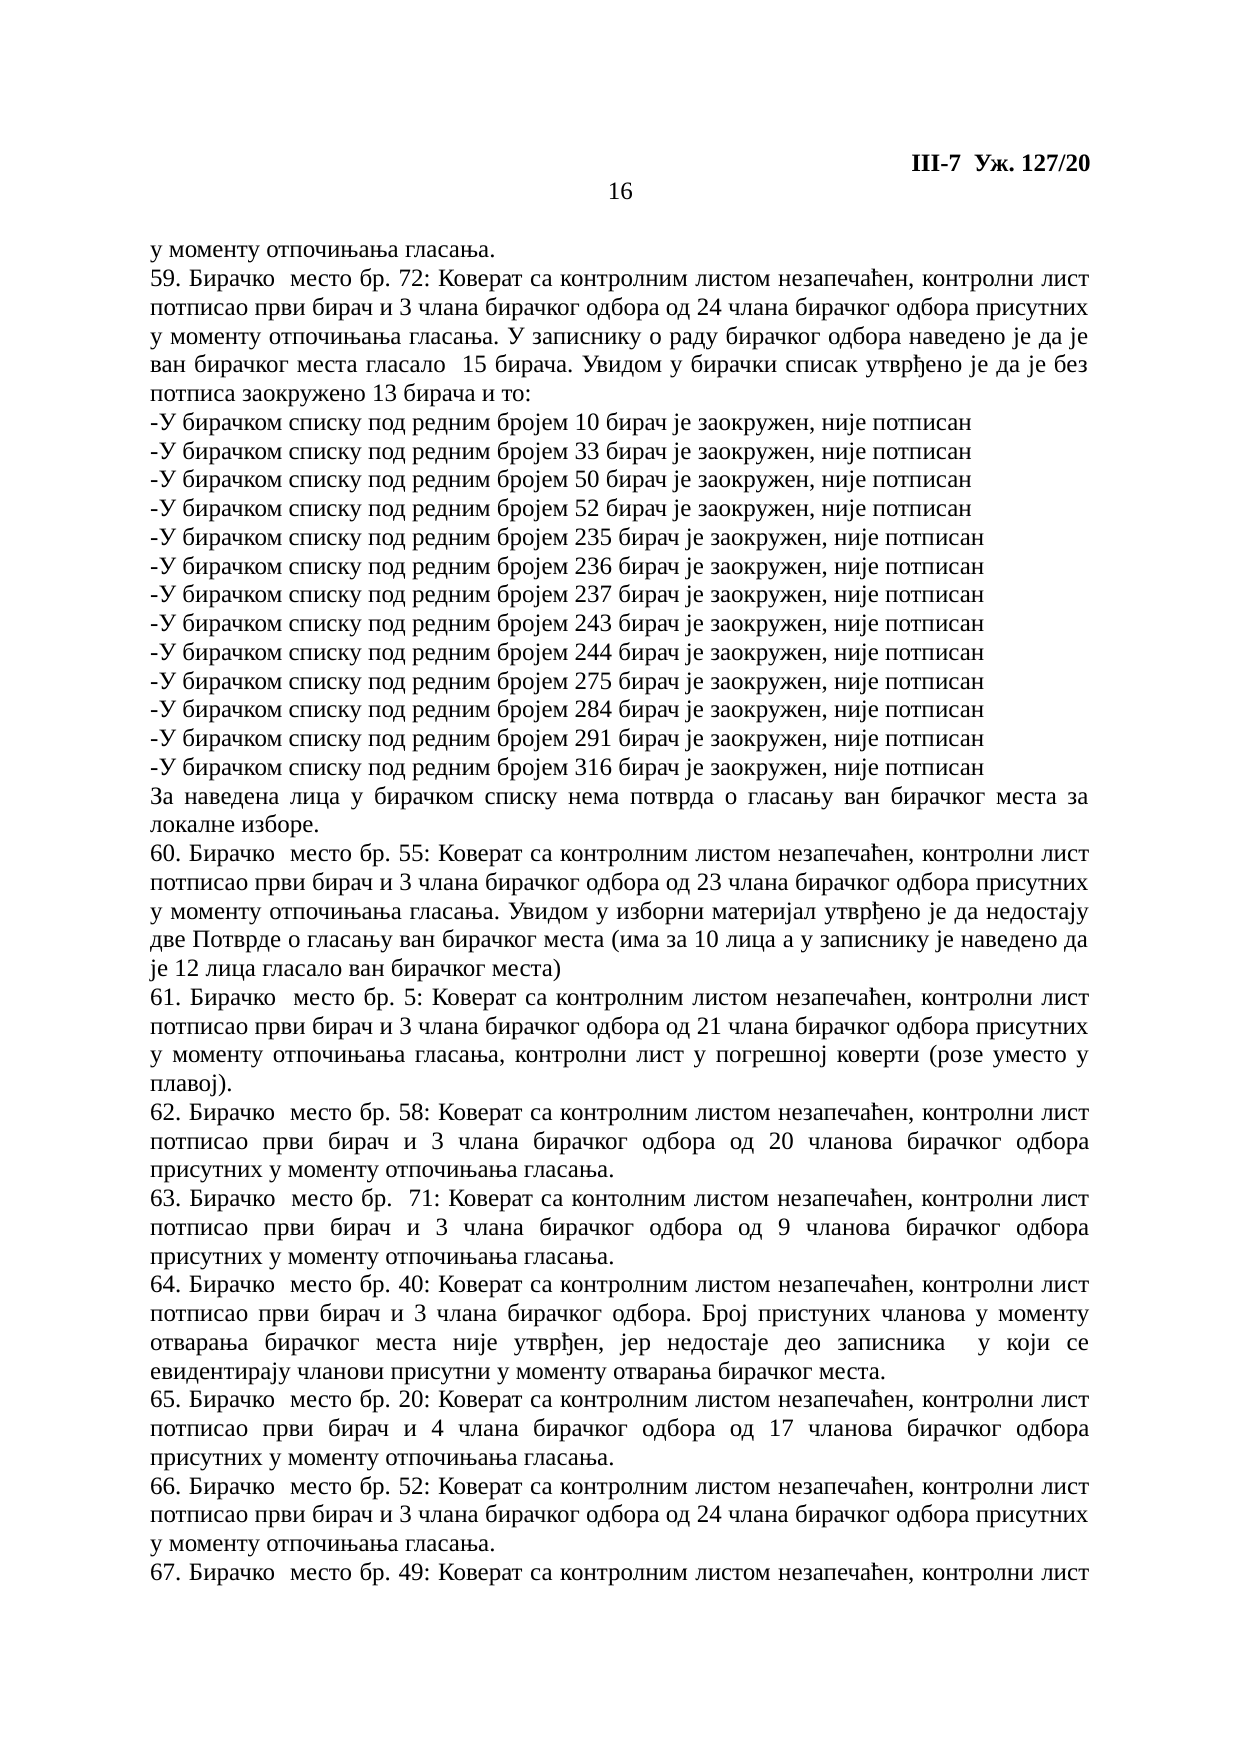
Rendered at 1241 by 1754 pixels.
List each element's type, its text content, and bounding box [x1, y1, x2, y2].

text -У бирачком списку под редним бројем 284 бирач је заокружен, није потписан [150, 694, 1090, 723]
text 67. Бирачко место бр. 49: Коверат са контролним листом незапечаћен, контролни лист [150, 1557, 1090, 1586]
text -У бирачком списку под редним бројем 237 бирач је заокружен, није потписан [150, 579, 1090, 608]
text За наведена лица у бирачком списку нема потврда о гласању ван бирачког места за локалне изборе. [150, 781, 1090, 838]
text -У бирачком списку под редним бројем 316 бирач је заокружен, није потписан [150, 752, 1090, 781]
text 62. Бирачко место бр. 58: Коверат са контролним листом незапечаћен, контролни лист потписао први бирач и 3 члана бирачког одбора од 20 чланова бирачког одбора присутних у моменту отпочињања гласања. [150, 1097, 1090, 1183]
text -У бирачком списку под редним бројем 275 бирач је заокружен, није потписан [150, 666, 1090, 694]
text 64. Бирачко место бр. 40: Коверат са контролним листом незапечаћен, контролни лист потписао први бирач и 3 члана бирачког одбора. Број пристуних чланова у моменту отварања бирачког места није утврђен, јер недостаје део записника у који се евидентирају чланови присутни у моменту отварања бирачког места. [150, 1269, 1090, 1384]
text -У бирачком списку под редним бројем 33 бирач је заокружен, није потписан [150, 436, 1090, 464]
text -У бирачком списку под редним бројем 244 бирач је заокружен, није потписан [150, 637, 1090, 666]
text у моменту отпочињања гласања. [150, 234, 1090, 263]
text 60. Бирачко место бр. 55: Коверат са контролним листом незапечаћен, контролни лист потписао први бирач и 3 члана бирачког одбора од 23 члана бирачког одбора присутних у моменту отпочињања гласања. Увидом у изборни материјал утврђено је да недостају две Потврде о гласању ван бирачког места (има за 10 лица а у записнику је наведено да је 12 лица гласало ван бирачког места) [150, 838, 1090, 982]
text -У бирачком списку под редним бројем 50 бирач је заокружен, није потписан [150, 464, 1090, 493]
text -У бирачком списку под редним бројем 10 бирач је заокружен, није потписан [150, 407, 1090, 436]
text 61. Бирачко место бр. 5: Коверат са контролним листом незапечаћен, контролни лист потписао први бирач и 3 члана бирачког одбора од 21 члана бирачког одбора присутних у моменту отпочињања гласања, контролни лист у погрешној коверти (розе уместо у плавој). [150, 982, 1090, 1097]
text -У бирачком списку под редним бројем 235 бирач је заокружен, није потписан [150, 522, 1090, 551]
text -У бирачком списку под редним бројем 52 бирач је заокружен, није потписан [150, 493, 1090, 522]
text 63. Бирачко место бр. 71: Коверат са контолним листом незапечаћен, контролни лист потписао први бирач и 3 члана бирачког одбора од 9 чланова бирачког одбора присутних у моменту отпочињања гласања. [150, 1183, 1090, 1269]
text 65. Бирачко место бр. 20: Коверат са контролним листом незапечаћен, контролни лист потписао први бирач и 4 члана бирачког одбора од 17 чланова бирачког одбора присутних у моменту отпочињања гласања. [150, 1384, 1090, 1471]
text -У бирачком списку под редним бројем 243 бирач је заокружен, није потписан [150, 608, 1090, 637]
text 66. Бирачко место бр. 52: Коверат са контролним листом незапечаћен, контролни лист потписао први бирач и 3 члана бирачког одбора од 24 члана бирачког одбора присутних у моменту отпочињања гласања. [150, 1471, 1090, 1557]
text -У бирачком списку под редним бројем 236 бирач је заокружен, није потписан [150, 551, 1090, 579]
text -У бирачком списку под редним бројем 291 бирач је заокружен, није потписан [150, 723, 1090, 752]
text 59. Бирачко место бр. 72: Коверат са контролним листом незапечаћен, контролни лист потписао први бирач и 3 члана бирачког одбора од 24 члана бирачког одбора присутних у моменту отпочињања гласања. У записнику о раду бирачког одбора наведено је да је ван бирачког места гласало 15 бирача. Увидом у бирачки списак утврђено је да је без потписа заокружено 13 бирача и то: [150, 263, 1090, 407]
